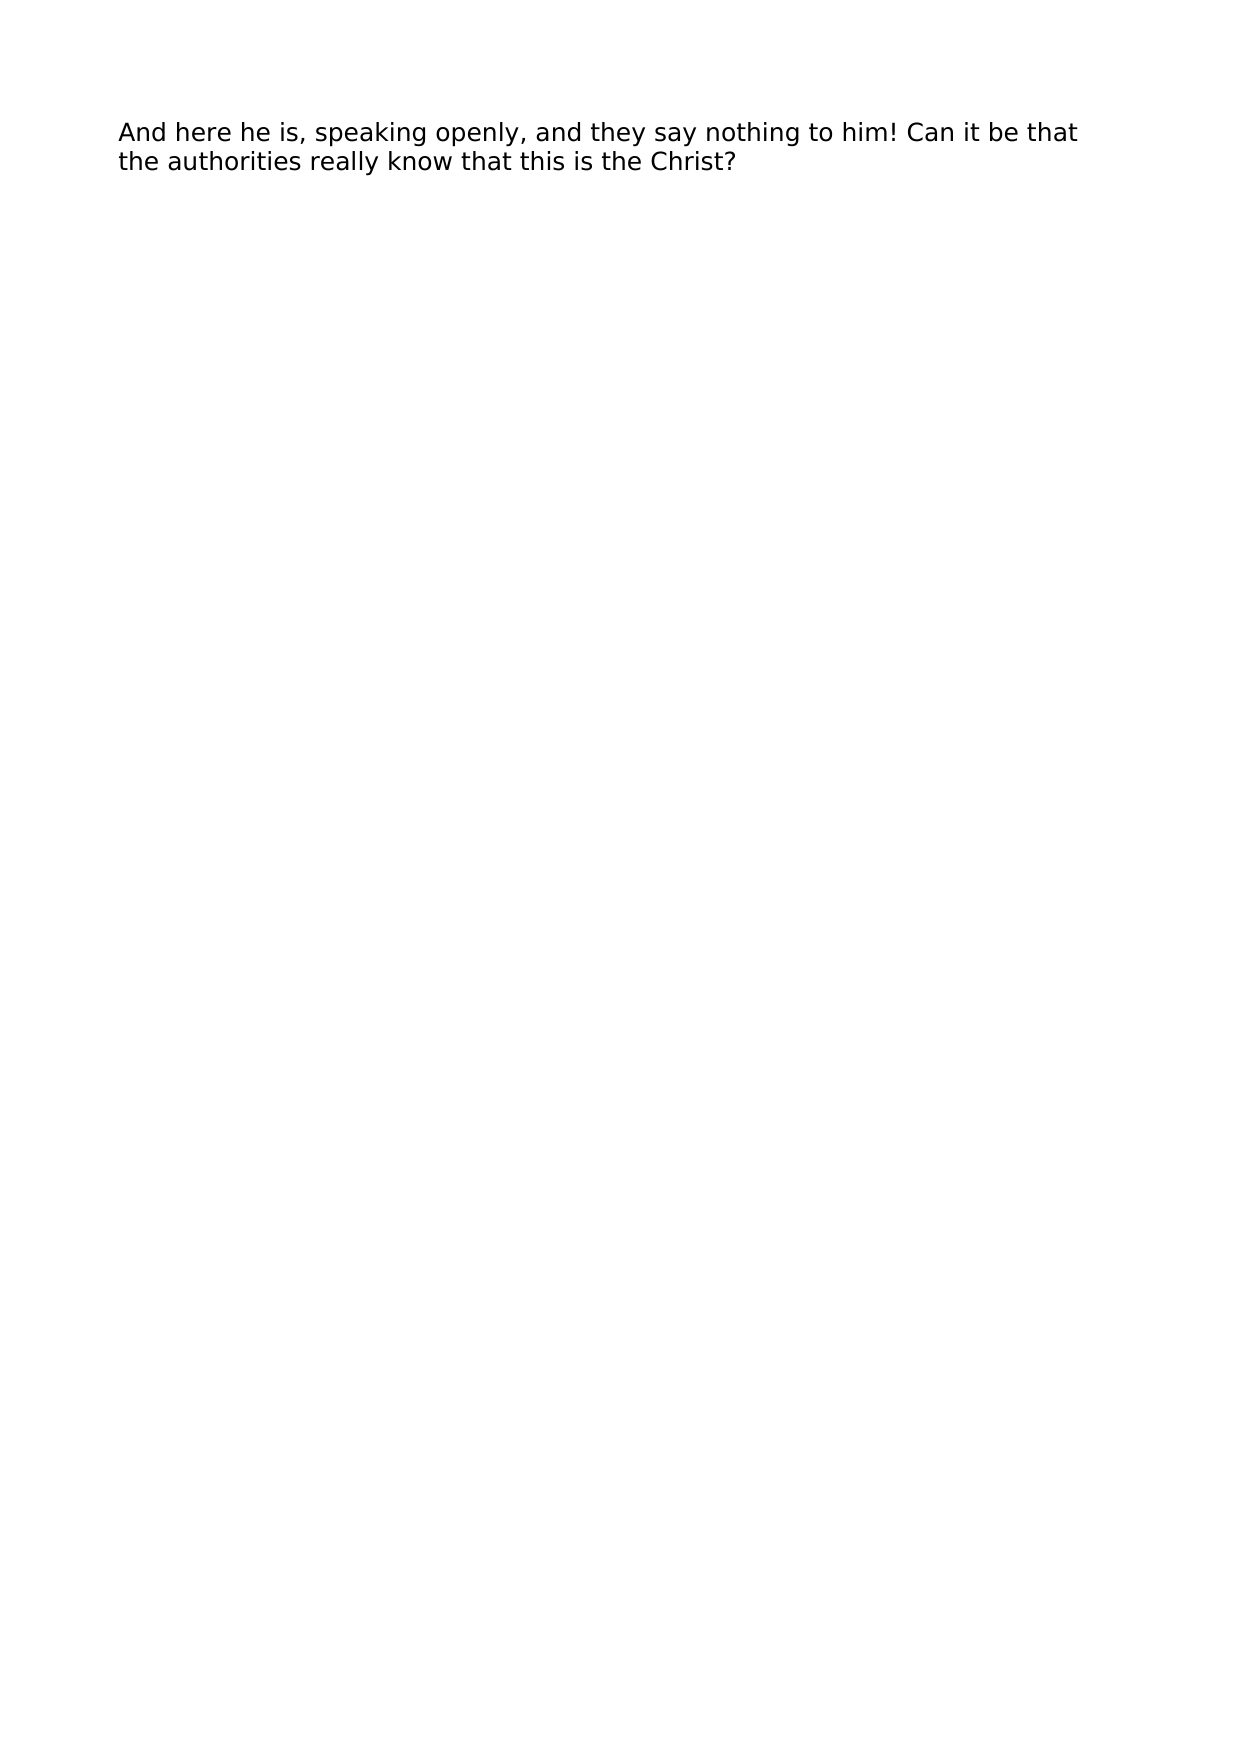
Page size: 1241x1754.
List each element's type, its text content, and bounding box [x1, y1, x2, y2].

text And here he is, speaking openly, and they say nothing to him! Can it be that the authorities really know that this is the Christ? [118, 118, 1122, 176]
